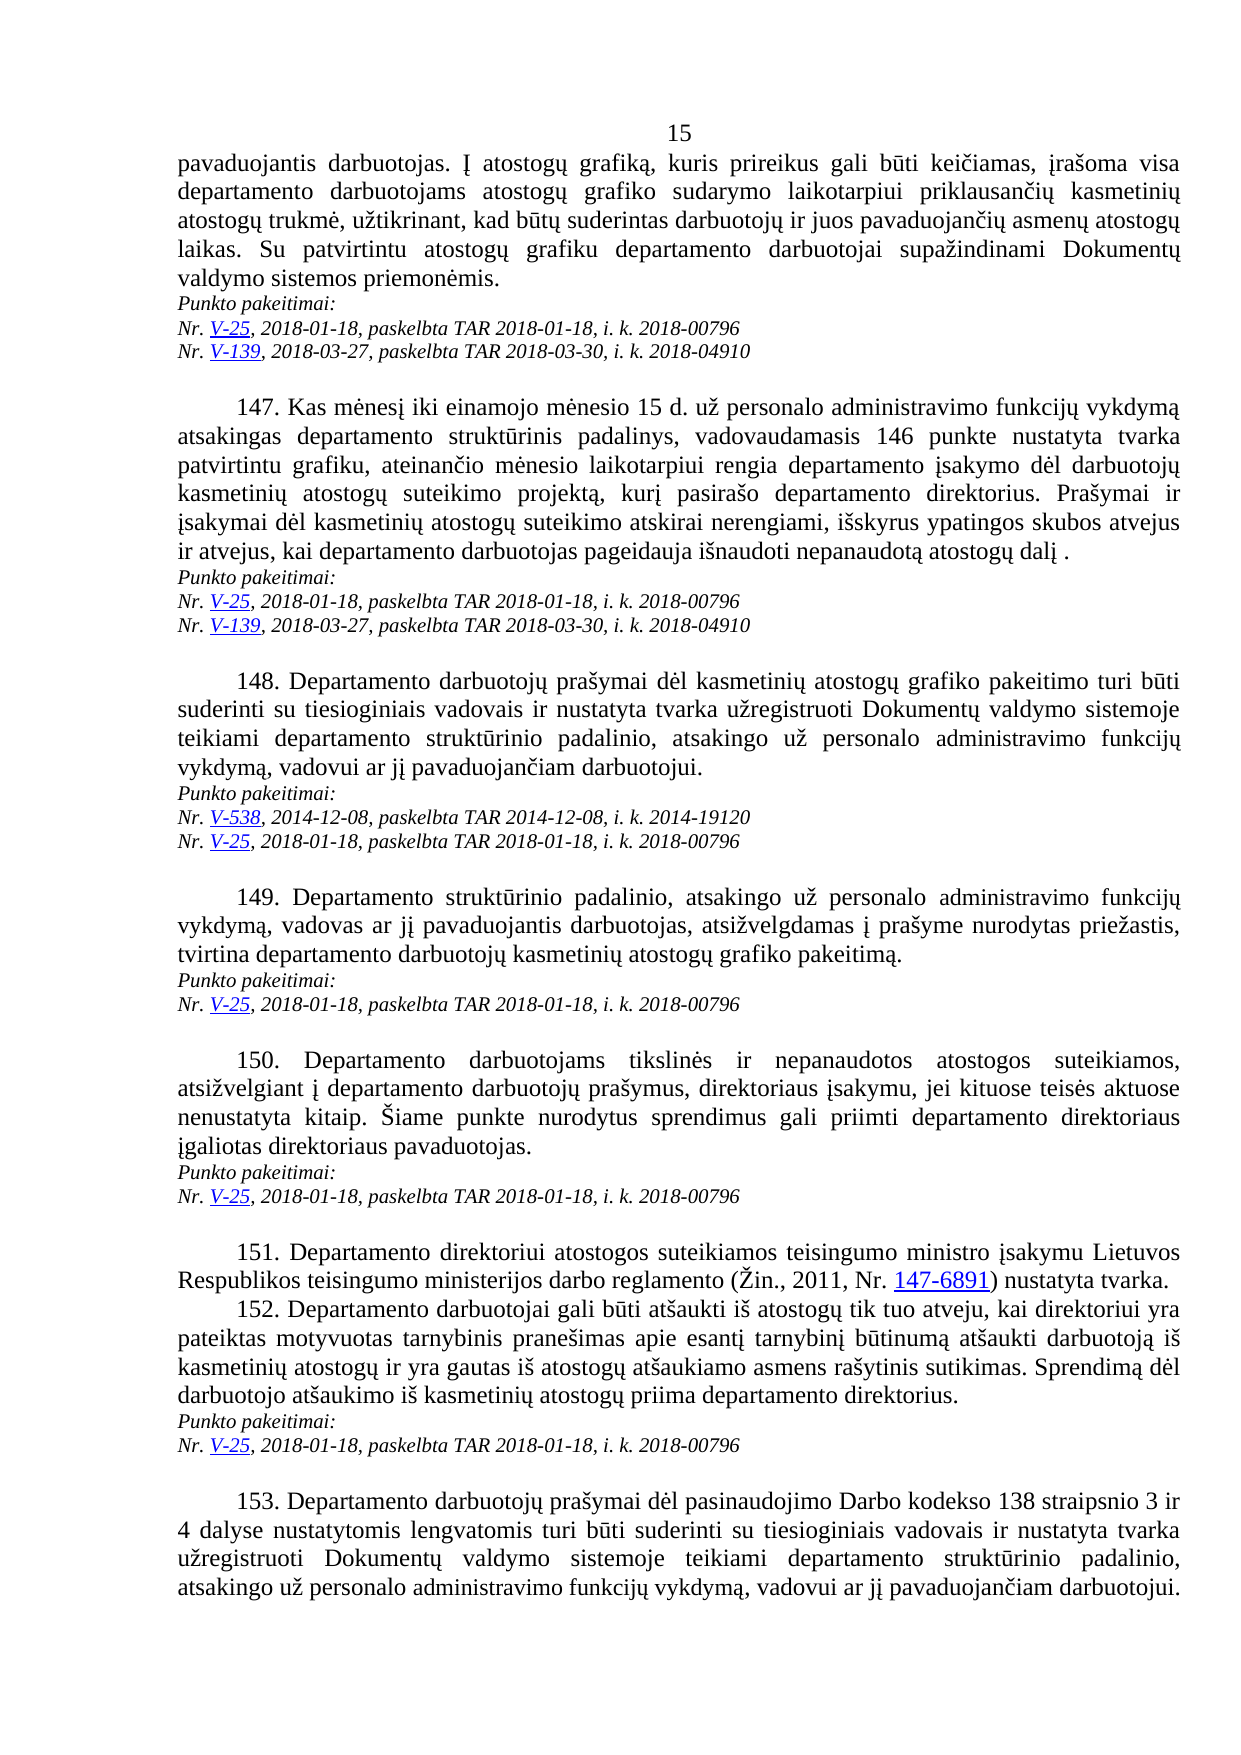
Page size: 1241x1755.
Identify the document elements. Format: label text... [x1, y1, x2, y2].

text Punkto pakeitimai: [177, 1409, 1181, 1433]
text Nr. V-25, 2018-01-18, paskelbta TAR 2018-01-18, i. k. 2018-00796 [177, 315, 1181, 339]
text Punkto pakeitimai: [177, 291, 1181, 315]
text 152. Departamento darbuotojai gali būti atšaukti iš atostogų tik tuo atveju, kai direktoriui yra pateiktas motyvuotas tarnybinis pranešimas apie esantį tarnybinį būtinumą atšaukti darbuotoją iš kasmetinių atostogų ir yra gautas iš atostogų atšaukiamo asmens rašytinis sutikimas. Sprendimą dėl darbuotojo atšaukimo iš kasmetinių atostogų priima departamento direktorius. [177, 1294, 1181, 1409]
text pavaduojantis darbuotojas. Į atostogų grafiką, kuris prireikus gali būti keičiamas, įrašoma visa departamento darbuotojams atostogų grafiko sudarymo laikotarpiui priklausančių kasmetinių atostogų trukmė, užtikrinant, kad būtų suderintas darbuotojų ir juos pavaduojančių asmenų atostogų laikas. Su patvirtintu atostogų grafiku departamento darbuotojai supažindinami Dokumentų valdymo sistemos priemonėmis. [177, 148, 1181, 291]
text Punkto pakeitimai: [177, 968, 1181, 992]
text 151. Departamento direktoriui atostogos suteikiamos teisingumo ministro įsakymu Lietuvos Respublikos teisingumo ministerijos darbo reglamento (Žin., 2011, Nr. 147-6891) nustatyta tvarka. [177, 1237, 1181, 1294]
text Nr. V-25, 2018-01-18, paskelbta TAR 2018-01-18, i. k. 2018-00796 [177, 589, 1181, 613]
text Punkto pakeitimai: [177, 781, 1181, 805]
text Punkto pakeitimai: [177, 565, 1181, 589]
text Nr. V-139, 2018-03-27, paskelbta TAR 2018-03-30, i. k. 2018-04910 [177, 339, 1181, 363]
text 148. Departamento darbuotojų prašymai dėl kasmetinių atostogų grafiko pakeitimo turi būti suderinti su tiesioginiais vadovais ir nustatyta tvarka užregistruoti Dokumentų valdymo sistemoje teikiami departamento struktūrinio padalinio, atsakingo už personalo administravimo funkcijų vykdymą, vadovui ar jį pavaduojančiam darbuotojui. [177, 666, 1181, 781]
text 153. Departamento darbuotojų prašymai dėl pasinaudojimo Darbo kodekso 138 straipsnio 3 ir 4 dalyse nustatytomis lengvatomis turi būti suderinti su tiesioginiais vadovais ir nustatyta tvarka užregistruoti Dokumentų valdymo sistemoje teikiami departamento struktūrinio padalinio, atsakingo už personalo administravimo funkcijų vykdymą, vadovui ar jį pavaduojančiam darbuotojui. [177, 1486, 1181, 1601]
text Nr. V-25, 2018-01-18, paskelbta TAR 2018-01-18, i. k. 2018-00796 [177, 1184, 1181, 1208]
text 150. Departamento darbuotojams tikslinės ir nepanaudotos atostogos suteikiamos, atsižvelgiant į departamento darbuotojų prašymus, direktoriaus įsakymu, jei kituose teisės aktuose nenustatyta kitaip. Šiame punkte nurodytus sprendimus gali priimti departamento direktoriaus įgaliotas direktoriaus pavaduotojas. [177, 1045, 1181, 1160]
text Nr. V-139, 2018-03-27, paskelbta TAR 2018-03-30, i. k. 2018-04910 [177, 613, 1181, 637]
text Nr. V-538, 2014-12-08, paskelbta TAR 2014-12-08, i. k. 2014-19120 [177, 805, 1181, 829]
text Nr. V-25, 2018-01-18, paskelbta TAR 2018-01-18, i. k. 2018-00796 [177, 1433, 1181, 1457]
text Punkto pakeitimai: [177, 1160, 1181, 1184]
text 149. Departamento struktūrinio padalinio, atsakingo už personalo administravimo funkcijų vykdymą, vadovas ar jį pavaduojantis darbuotojas, atsižvelgdamas į prašyme nurodytas priežastis, tvirtina departamento darbuotojų kasmetinių atostogų grafiko pakeitimą. [177, 882, 1181, 968]
text 147. Kas mėnesį iki einamojo mėnesio 15 d. už personalo administravimo funkcijų vykdymą atsakingas departamento struktūrinis padalinys, vadovaudamasis 146 punkte nustatyta tvarka patvirtintu grafiku, ateinančio mėnesio laikotarpiui rengia departamento įsakymo dėl darbuotojų kasmetinių atostogų suteikimo projektą, kurį pasirašo departamento direktorius. Prašymai ir įsakymai dėl kasmetinių atostogų suteikimo atskirai nerengiami, išskyrus ypatingos skubos atvejus ir atvejus, kai departamento darbuotojas pageidauja išnaudoti nepanaudotą atostogų dalį . [177, 392, 1181, 565]
text Nr. V-25, 2018-01-18, paskelbta TAR 2018-01-18, i. k. 2018-00796 [177, 992, 1181, 1016]
text Nr. V-25, 2018-01-18, paskelbta TAR 2018-01-18, i. k. 2018-00796 [177, 829, 1181, 853]
